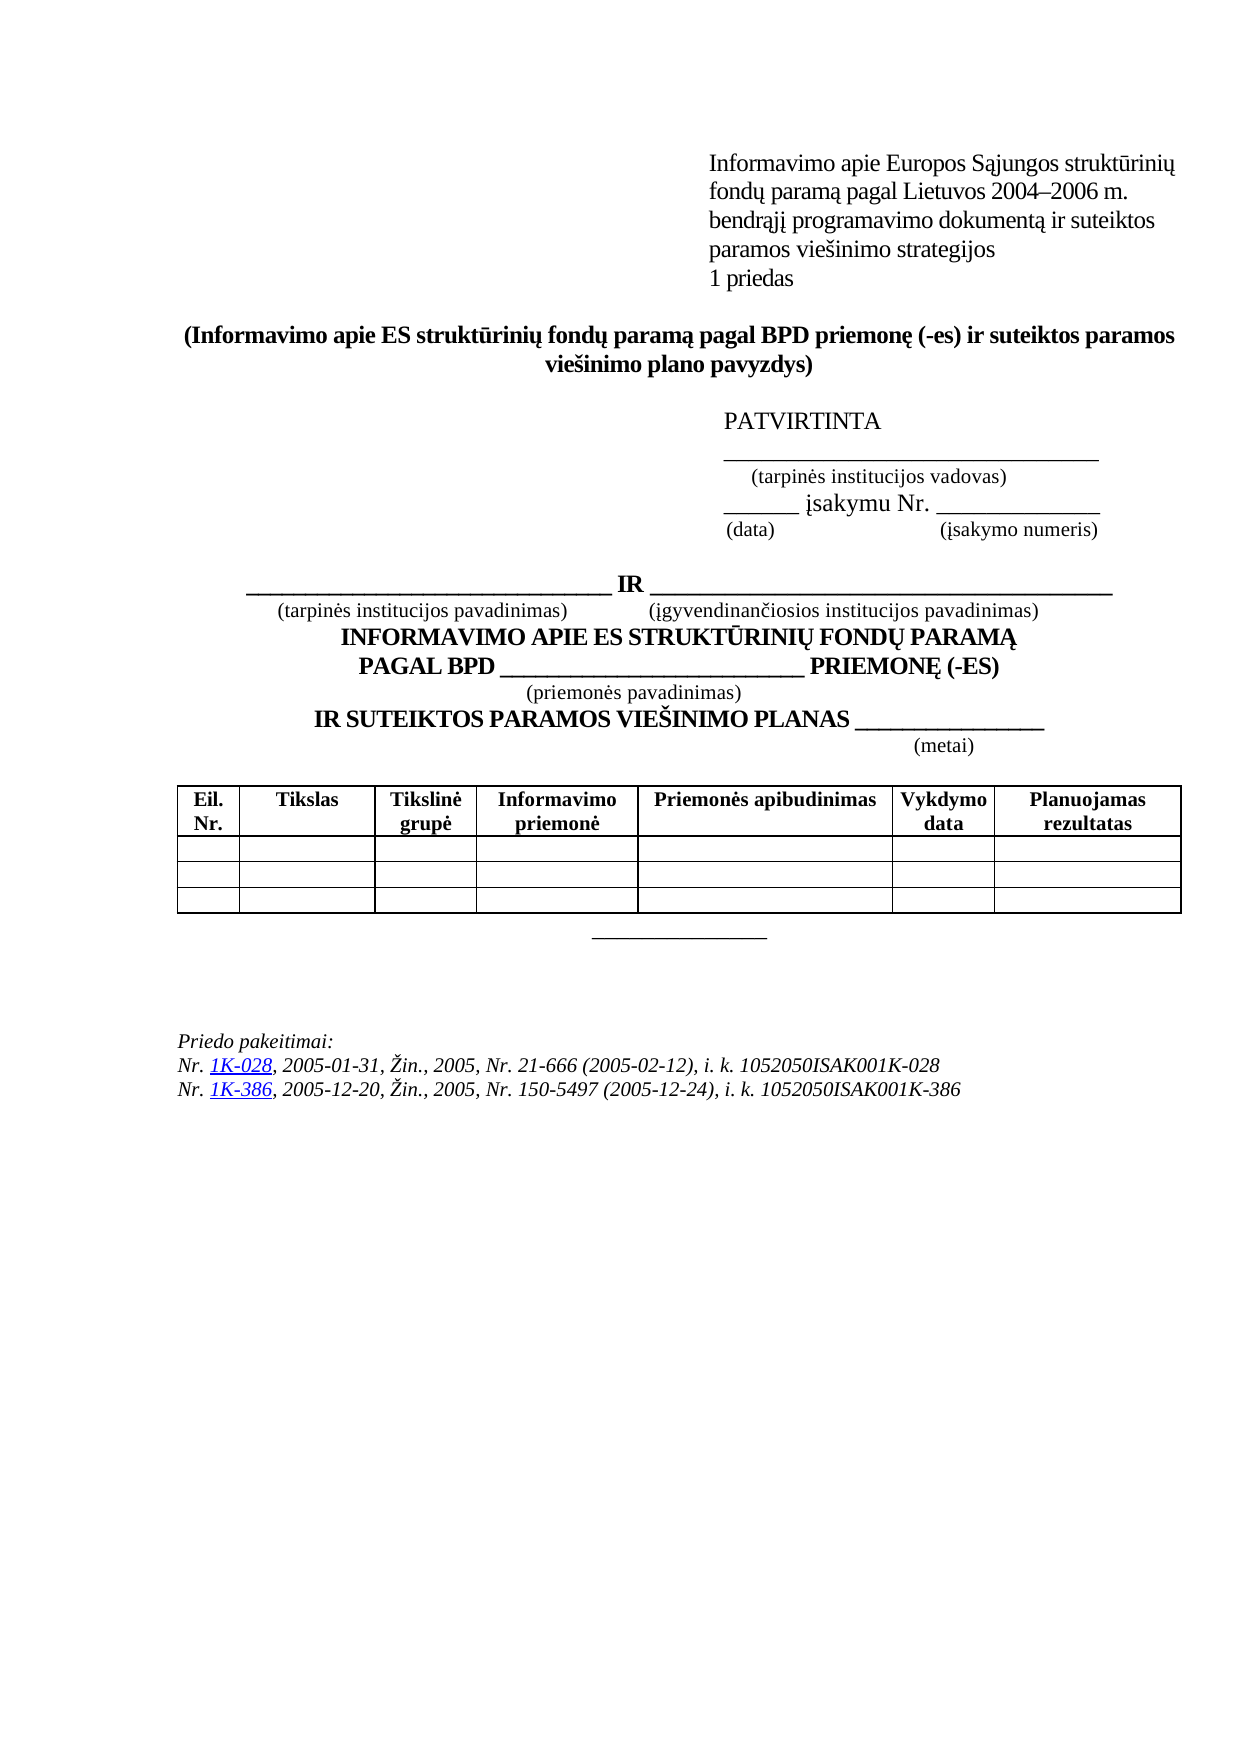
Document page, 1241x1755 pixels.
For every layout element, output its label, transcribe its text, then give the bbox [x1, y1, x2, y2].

table_cell [995, 862, 1180, 886]
text Nr. 1K-028, 2005-01-31, Žin., 2005, Nr. 21-666 (2005-02-12), i. k. 1052050ISAK001K-028 [177, 1053, 1181, 1077]
table_cell [376, 888, 476, 912]
text Informavimo apie Europos Sąjungos struktūrinių [177, 148, 1181, 176]
text 1 priedas [177, 263, 1181, 291]
table_cell [893, 862, 994, 886]
text PATVIRTINTA [650, 406, 1181, 435]
table_cell [639, 888, 892, 912]
table_cell [893, 837, 994, 861]
table_cell [240, 837, 374, 861]
table_header Tikslas [240, 787, 374, 835]
text bendrąjį programavimo dokumentą ir suteiktos [177, 205, 1181, 234]
text ______________________________ [650, 435, 1181, 464]
table_cell [376, 837, 476, 861]
table_cell [240, 888, 374, 912]
table_header Planuojamas rezultatas [995, 787, 1180, 835]
table_cell [240, 862, 374, 886]
text (tarpinės institucijos vadovas) [677, 464, 1181, 488]
text Priedo pakeitimai: [177, 1028, 1181, 1053]
table_cell [178, 888, 239, 912]
table_header Tikslinė grupė [376, 787, 476, 835]
table_cell [995, 888, 1180, 912]
table_cell [178, 837, 239, 861]
text (tarpinės institucijos pavadinimas) (įgyvendinančiosios institucijos pavadinimas) [177, 598, 1181, 622]
table_cell [376, 862, 476, 886]
table_cell [477, 837, 637, 861]
text _______________________________ IR _____________________________________ [177, 569, 1181, 598]
table_cell [639, 837, 892, 861]
table_cell [477, 888, 637, 912]
table_cell [995, 837, 1180, 861]
table_cell [893, 888, 994, 912]
text INFORMAVIMO APIE ES STRUKTŪRINIŲ FONDŲ PARAMĄ [177, 622, 1181, 651]
text (priemonės pavadinimas) [452, 680, 1181, 704]
table_header Priemonės apibudinimas [639, 787, 892, 835]
table_header Vykdymo data [893, 787, 994, 835]
text PAGAL BPD __________________________ PRIEMONĘ (-ES) [177, 651, 1181, 680]
text ______________ [177, 914, 1181, 942]
text Nr. 1K-386, 2005-12-20, Žin., 2005, Nr. 150-5497 (2005-12-24), i. k. 1052050ISAK001K-386 [177, 1077, 1181, 1101]
table_header Informavimo priemonė [477, 787, 637, 835]
table_cell [639, 862, 892, 886]
table_header Eil. Nr. [178, 787, 239, 835]
text paramos viešinimo strategijos [177, 234, 1181, 263]
text fondų paramą pagal Lietuvos 2004–2006 m. [177, 176, 1181, 205]
text (Informavimo apie ES struktūrinių fondų paramą pagal BPD priemonę (-es) ir suteiktos paramos viešinimo plano pavyzdys) [177, 320, 1181, 378]
text (metai) [840, 733, 1181, 757]
text ______ įsakymu Nr. _____________ [650, 488, 1181, 517]
text (data) (įsakymo numeris) [652, 517, 1181, 541]
table_cell [477, 862, 637, 886]
text IR SUTEIKTOS PARAMOS VIEŠINIMO PLANAS ________________ [177, 704, 1181, 733]
table_cell [178, 862, 239, 886]
